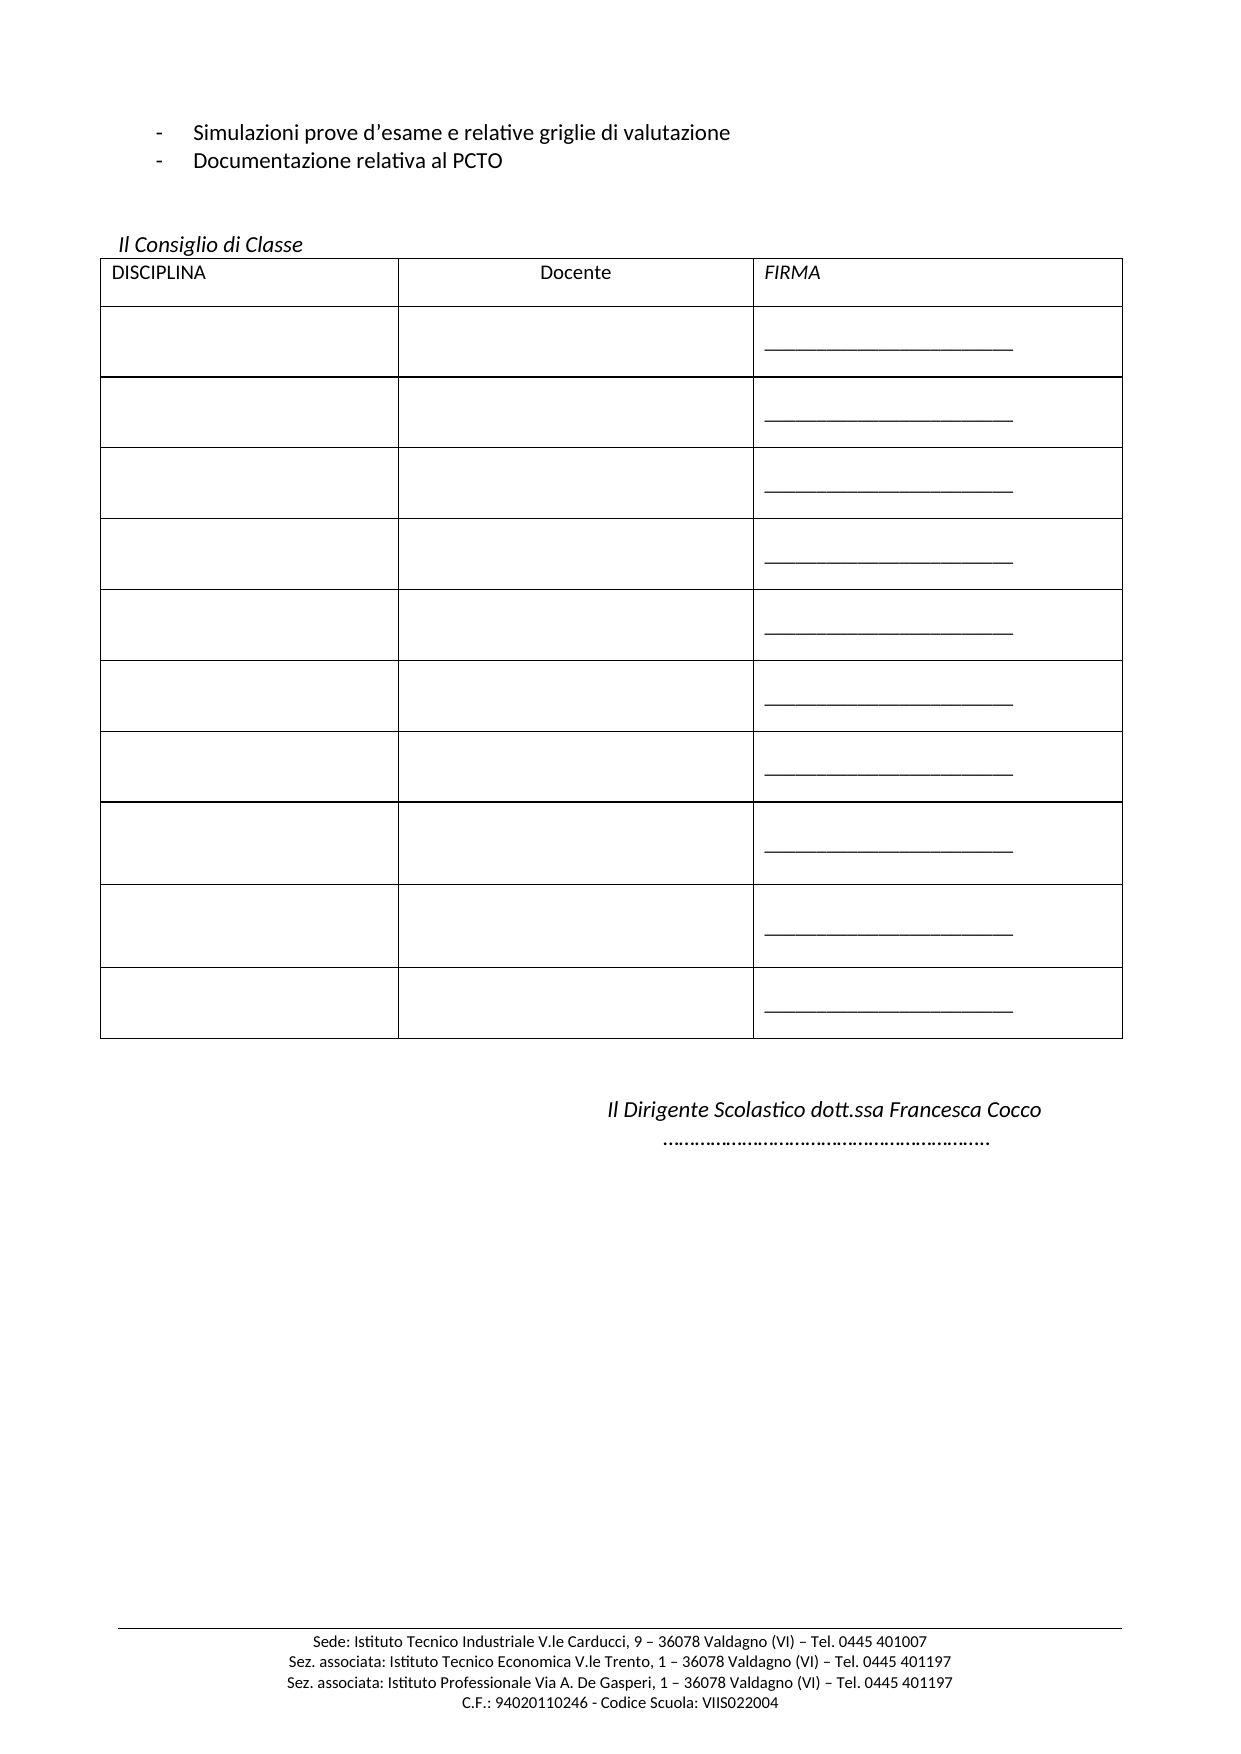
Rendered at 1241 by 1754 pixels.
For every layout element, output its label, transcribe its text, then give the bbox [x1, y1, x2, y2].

table_cell [101, 590, 398, 660]
table_cell [101, 661, 398, 731]
text …………………………………………………….. [118, 1123, 1122, 1151]
table_cell ________________________ [754, 661, 1122, 731]
table_cell [399, 968, 753, 1038]
table_cell [101, 307, 398, 376]
table_cell ________________________ [754, 519, 1122, 589]
table_cell ________________________ [754, 803, 1122, 884]
text Il Dirigente Scolastico dott.ssa Francesca Cocco [118, 1095, 1122, 1123]
table_cell ________________________ [754, 378, 1122, 447]
table_cell [101, 968, 398, 1038]
table_cell ________________________ [754, 448, 1122, 518]
table_header FIRMA [754, 259, 1122, 306]
text Il Consiglio di Classe [118, 230, 1122, 258]
table_cell [399, 661, 753, 731]
list Simulazioni prove d’esame e relative griglie di valutazione [156, 118, 1122, 146]
table_cell [399, 307, 753, 376]
table_cell [399, 378, 753, 447]
table_cell ________________________ [754, 968, 1122, 1038]
table_cell [101, 448, 398, 518]
table_header Docente [399, 259, 753, 306]
table_cell [101, 885, 398, 967]
table_cell ________________________ [754, 885, 1122, 967]
table_cell [399, 519, 753, 589]
table_cell ________________________ [754, 732, 1122, 801]
table_cell [101, 378, 398, 447]
table_cell [399, 448, 753, 518]
table_header DISCIPLINA [101, 259, 398, 306]
table_cell [101, 803, 398, 884]
table_cell [399, 732, 753, 801]
table_cell ________________________ [754, 307, 1122, 376]
table_cell ________________________ [754, 590, 1122, 660]
table_cell [101, 732, 398, 801]
table_cell [101, 519, 398, 589]
table_cell [399, 803, 753, 884]
table_cell [399, 885, 753, 967]
table_cell [399, 590, 753, 660]
list Documentazione relativa al PCTO [156, 146, 1122, 174]
